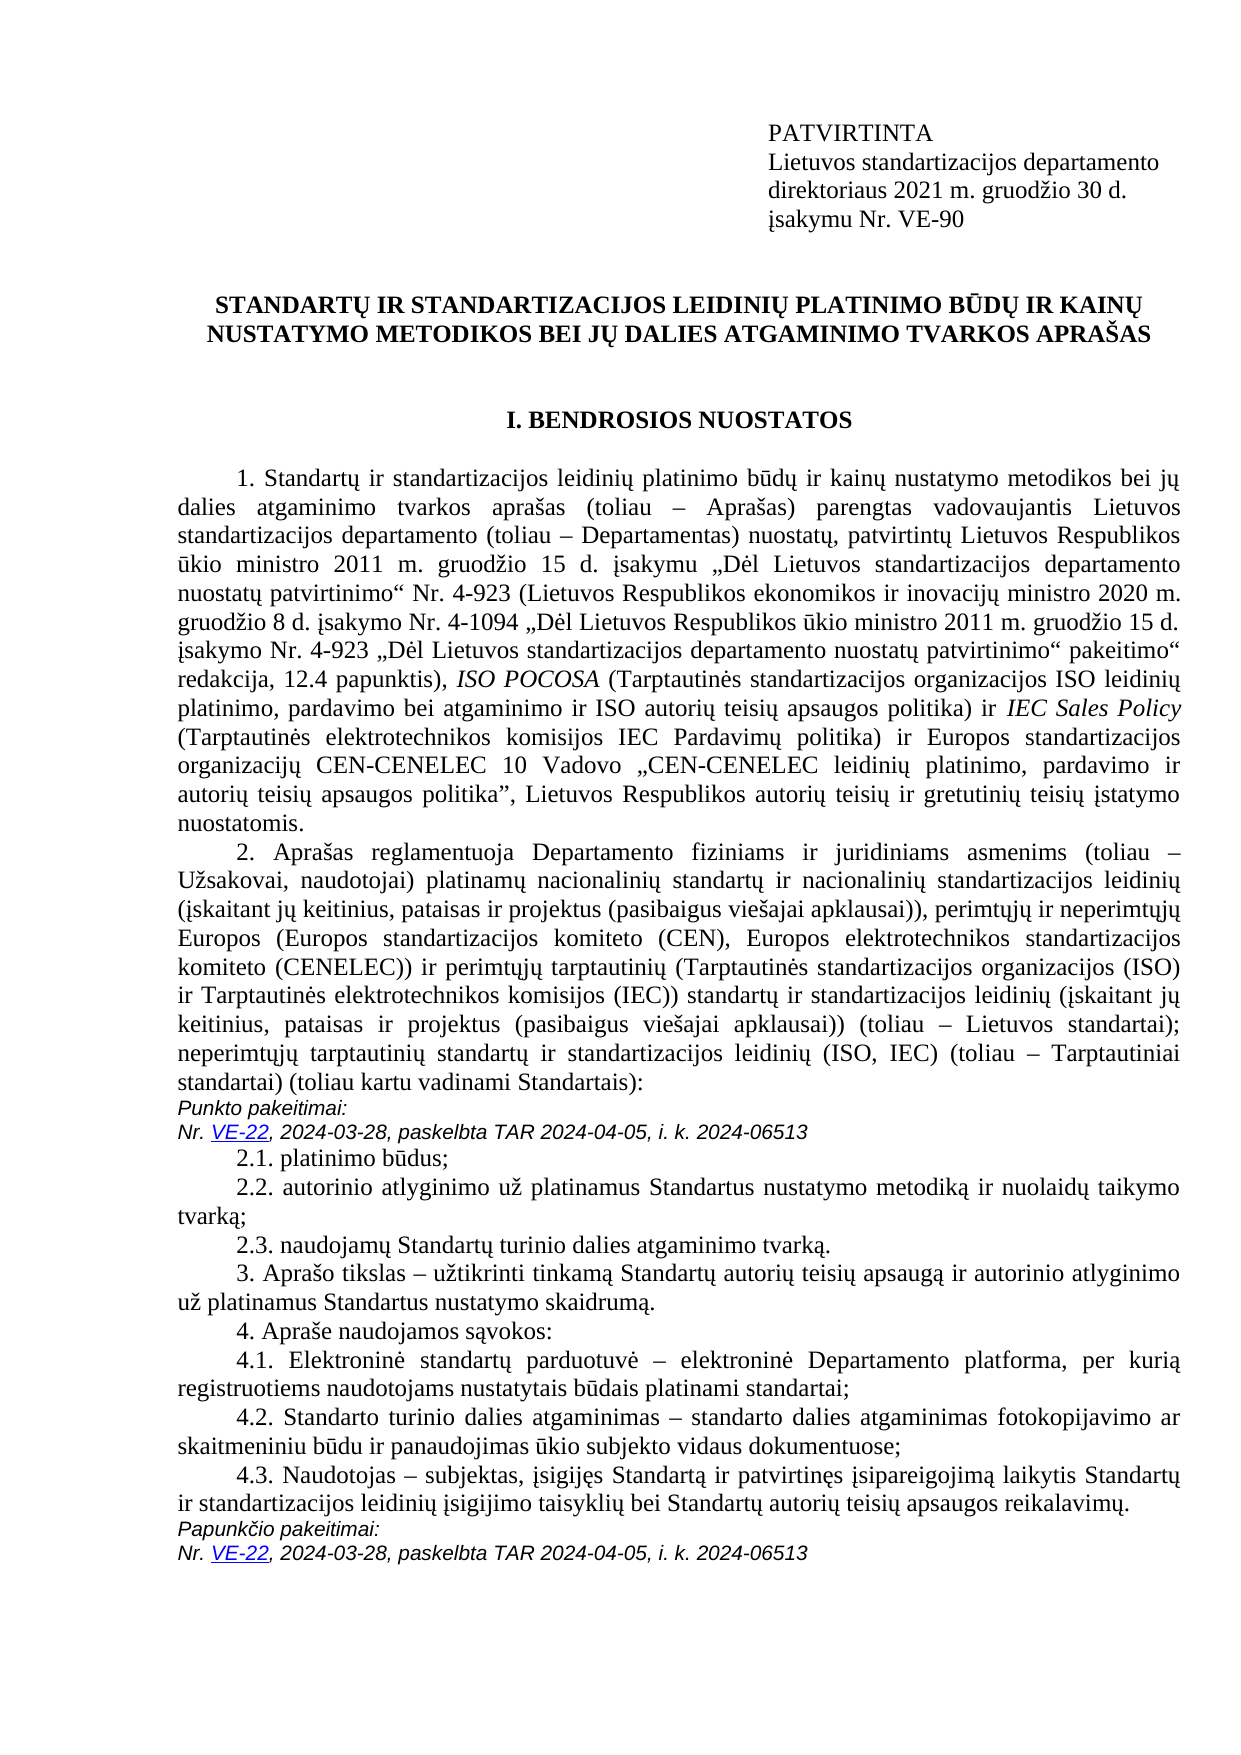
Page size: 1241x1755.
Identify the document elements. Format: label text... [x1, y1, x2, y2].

text 4. Apraše naudojamos sąvokos: [177, 1316, 1181, 1345]
text 4.3. Naudotojas – subjektas, įsigijęs Standartą ir patvirtinęs įsipareigojimą laikytis Standartų ir standartizacijos leidinių įsigijimo taisyklių bei Standartų autorių teisių apsaugos reikalavimų. [177, 1460, 1181, 1517]
text PATVIRTINTA [768, 118, 1181, 147]
text 4.2. Standarto turinio dalies atgaminimas – standarto dalies atgaminimas fotokopijavimo ar skaitmeniniu būdu ir panaudojimas ūkio subjekto vidaus dokumentuose; [177, 1402, 1181, 1460]
text 2.2. autorinio atlyginimo už platinamus Standartus nustatymo metodiką ir nuolaidų taikymo tvarką; [177, 1172, 1181, 1230]
text 2. Aprašas reglamentuoja Departamento fiziniams ir juridiniams asmenims (toliau – Užsakovai, naudotojai) platinamų nacionalinių standartų ir nacionalinių standartizacijos leidinių (įskaitant jų keitinius, pataisas ir projektus (pasibaigus viešajai apklausai)), perimtųjų ir neperimtųjų Europos (Europos standartizacijos komiteto (CEN), Europos elektrotechnikos standartizacijos komiteto (CENELEC)) ir perimtųjų tarptautinių (Tarptautinės standartizacijos organizacijos (ISO) ir Tarptautinės elektrotechnikos komisijos (IEC)) standartų ir standartizacijos leidinių (įskaitant jų keitinius, pataisas ir projektus (pasibaigus viešajai apklausai)) (toliau – Lietuvos standartai); neperimtųjų tarptautinių standartų ir standartizacijos leidinių (ISO, IEC) (toliau – Tarptautiniai standartai) (toliau kartu vadinami Standartais): [177, 837, 1181, 1096]
text Punkto pakeitimai: [177, 1096, 1181, 1119]
text Nr. VE-22, 2024-03-28, paskelbta TAR 2024-04-05, i. k. 2024-06513 [177, 1541, 1181, 1565]
text 3. Aprašo tikslas – užtikrinti tinkamą Standartų autorių teisių apsaugą ir autorinio atlyginimo už platinamus Standartus nustatymo skaidrumą. [177, 1258, 1181, 1316]
text įsakymu Nr. VE-90 [768, 204, 1181, 233]
text 1. Standartų ir standartizacijos leidinių platinimo būdų ir kainų nustatymo metodikos bei jų dalies atgaminimo tvarkos aprašas (toliau – Aprašas) parengtas vadovaujantis Lietuvos standartizacijos departamento (toliau – Departamentas) nuostatų, patvirtintų Lietuvos Respublikos ūkio ministro 2011 m. gruodžio 15 d. įsakymu „Dėl Lietuvos standartizacijos departamento nuostatų patvirtinimo“ Nr. 4-923 (Lietuvos Respublikos ekonomikos ir inovacijų ministro 2020 m. gruodžio 8 d. įsakymo Nr. 4-1094 „Dėl Lietuvos Respublikos ūkio ministro 2011 m. gruodžio 15 d. įsakymo Nr. 4-923 „Dėl Lietuvos standartizacijos departamento nuostatų patvirtinimo“ pakeitimo“ redakcija, 12.4 papunktis), ISO POCOSA (Tarptautinės standartizacijos organizacijos ISO leidinių platinimo, pardavimo bei atgaminimo ir ISO autorių teisių apsaugos politika) ir IEC Sales Policy (Tarptautinės elektrotechnikos komisijos IEC Pardavimų politika) ir Europos standartizacijos organizacijų CEN-CENELEC 10 Vadovo „CEN-CENELEC leidinių platinimo, pardavimo ir autorių teisių apsaugos politika”, Lietuvos Respublikos autorių teisių ir gretutinių teisių įstatymo nuostatomis. [177, 463, 1181, 837]
text STANDARTŲ IR STANDARTIZACIJOS LEIDINIŲ PLATINIMO BŪDŲ IR KAINŲ NUSTATYMO METODIKOS BEI JŲ DALIES ATGAMINIMO TVARKOS APRAŠAS [177, 291, 1181, 348]
text Lietuvos standartizacijos departamento [768, 147, 1181, 176]
text Papunkčio pakeitimai: [177, 1517, 1181, 1541]
text 2.3. naudojamų Standartų turinio dalies atgaminimo tvarką. [177, 1230, 1181, 1258]
text direktoriaus 2021 m. gruodžio 30 d. [768, 176, 1181, 204]
text I. BENDROSIOS NUOSTATOS [177, 406, 1181, 434]
text 2.1. platinimo būdus; [177, 1143, 1181, 1172]
text Nr. VE-22, 2024-03-28, paskelbta TAR 2024-04-05, i. k. 2024-06513 [177, 1119, 1181, 1143]
text 4.1. Elektroninė standartų parduotuvė – elektroninė Departamento platforma, per kurią registruotiems naudotojams nustatytais būdais platinami standartai; [177, 1345, 1181, 1402]
